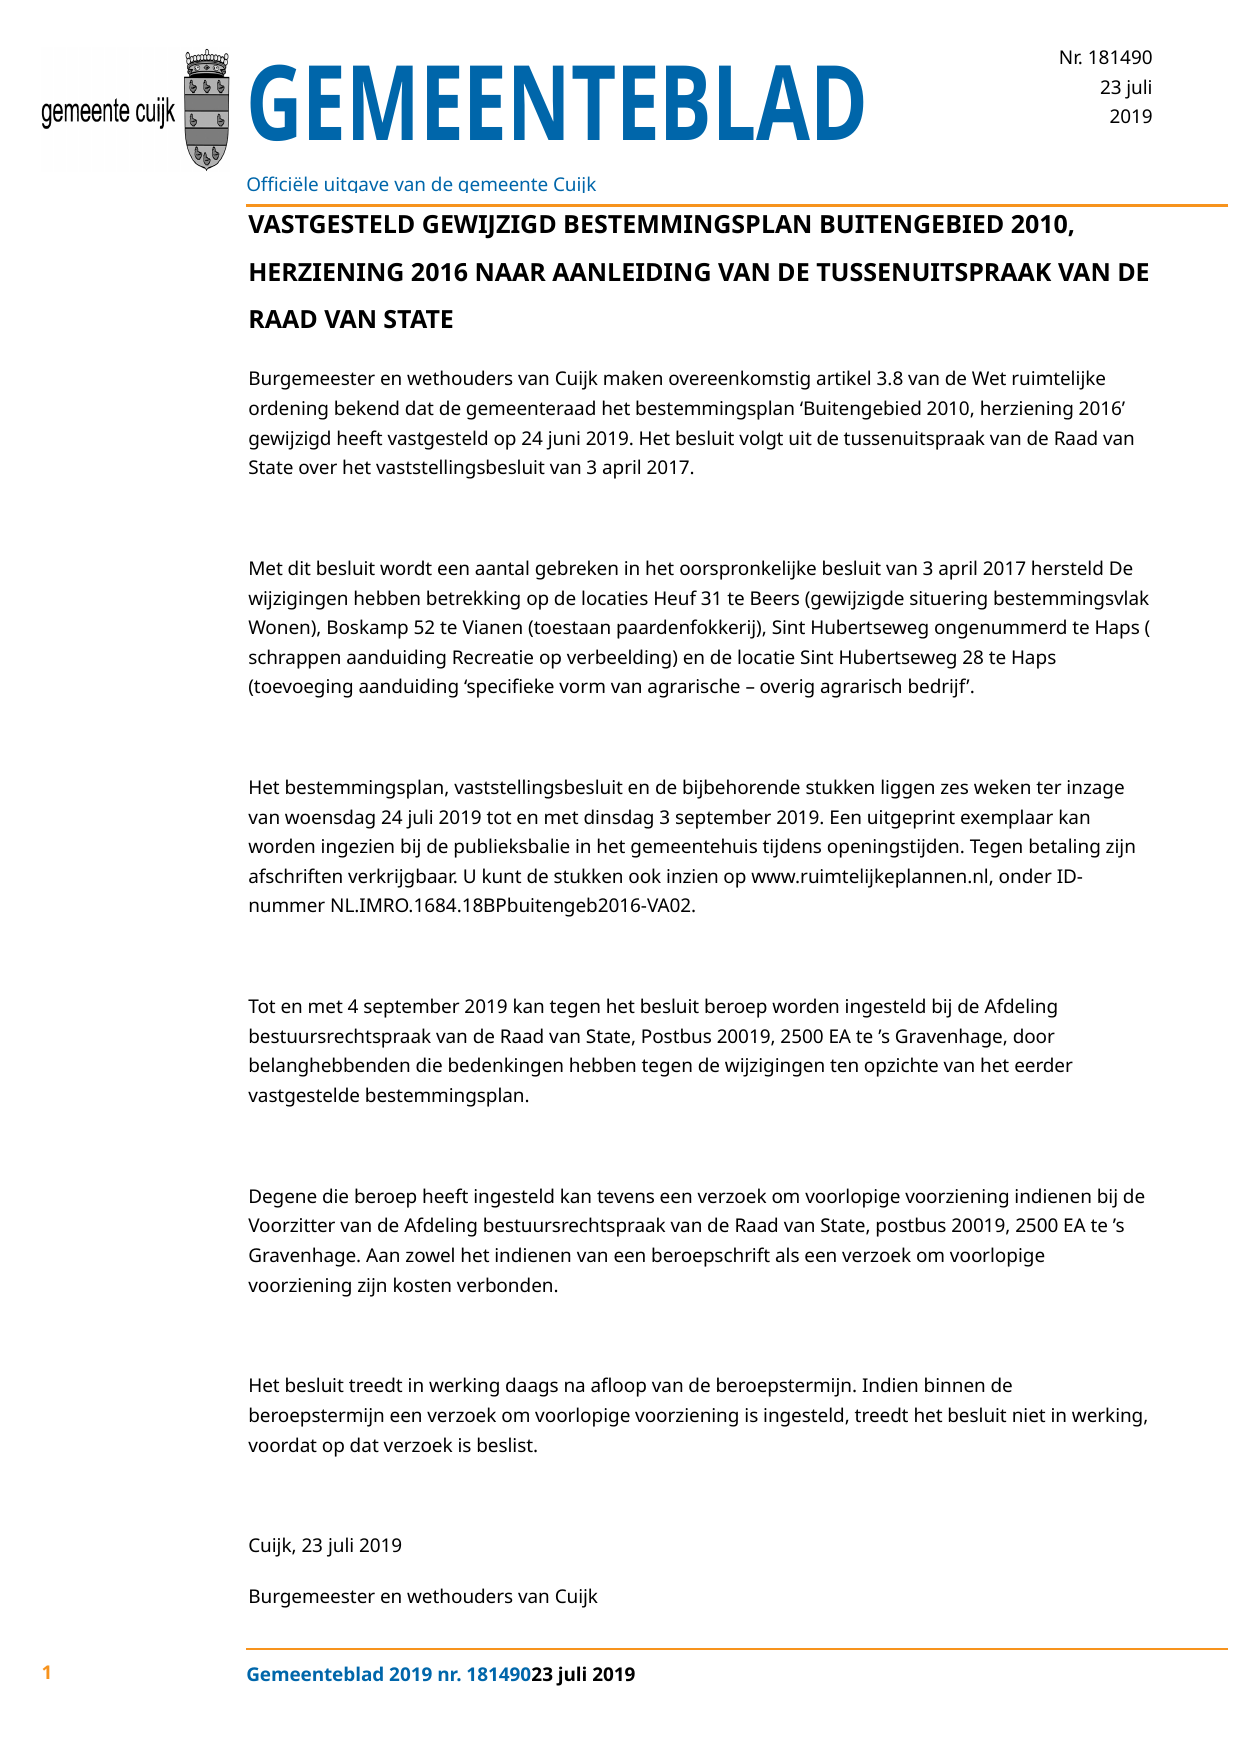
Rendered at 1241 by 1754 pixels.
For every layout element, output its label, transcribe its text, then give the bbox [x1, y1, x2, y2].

text Het bestemmingsplan, vaststellingsbesluit en de bijbehorende stukken liggen zes weken ter inzage van woensdag 24 juli 2019 tot en met dinsdag 3 september 2019. Een uitgeprint exemplaar kan worden ingezien bij de publieksbalie in het gemeentehuis tijdens openingstijden. Tegen betaling zijn afschriften verkrijgbaar. U kunt de stukken ook inzien op www.ruimtelijkeplannen.nl, onder ID-nummer NL.IMRO.1684.18BPbuitengeb2016-VA02. [248, 774, 1152, 918]
text Cuijk, 23 juli 2019 [248, 1533, 1152, 1558]
text Met dit besluit wordt een aantal gebreken in het oorspronkelijke besluit van 3 april 2017 hersteld De wijzigingen hebben betrekking op de locaties Heuf 31 te Beers (gewijzigde situering bestemmingsvlak Wonen), Boskamp 52 te Vianen (toestaan paardenfokkerij), Sint Hubertseweg ongenummerd te Haps ( schrappen aanduiding Recreatie op verbeelding) en de locatie Sint Hubertseweg 28 te Haps (toevoeging aanduiding ‘specifieke vorm van agrarische – overig agrarisch bedrijf’. [248, 555, 1152, 699]
text Burgemeester en wethouders van Cuijk [248, 1583, 1152, 1609]
text Tot en met 4 september 2019 kan tegen het besluit beroep worden ingesteld bij de Afdeling bestuursrechtspraak van de Raad van State, Postbus 20019, 2500 EA te ’s Gravenhage, door belanghebbenden die bedenkingen hebben tegen de wijzigingen ten opzichte van het eerder vastgestelde bestemmingsplan. [248, 993, 1152, 1108]
text Degene die beroep heeft ingesteld kan tevens een verzoek om voorlopige voorziening indienen bij de Voorzitter van de Afdeling bestuursrechtspraak van de Raad van State, postbus 20019, 2500 EA te ’s Gravenhage. Aan zowel het indienen van een beroepschrift als een verzoek om voorlopige voorziening zijn kosten verbonden. [248, 1183, 1152, 1297]
picture [41, 47, 231, 172]
text Burgemeester en wethouders van Cuijk maken overeenkomstig artikel 3.8 van de Wet ruimtelijke ordening bekend dat de gemeenteraad het bestemmingsplan ‘Buitengebied 2010, herziening 2016’ gewijzigd heeft vastgesteld op 24 juni 2019. Het besluit volgt uit de tussenuitspraak van de Raad van State over het vaststellingsbesluit van 3 april 2017. [248, 366, 1152, 480]
text VASTGESTELD GEWIJZIGD BESTEMMINGSPLAN BUITENGEBIED 2010, HERZIENING 2016 NAAR AANLEIDING VAN DE TUSSENUITSPRAAK VAN DE RAAD VAN STATE [248, 207, 1152, 336]
text Het besluit treedt in werking daags na afloop van de beroepstermijn. Indien binnen de beroepstermijn een verzoek om voorlopige voorziening is ingesteld, treedt het besluit niet in werking, voordat op dat verzoek is beslist. [248, 1373, 1152, 1457]
